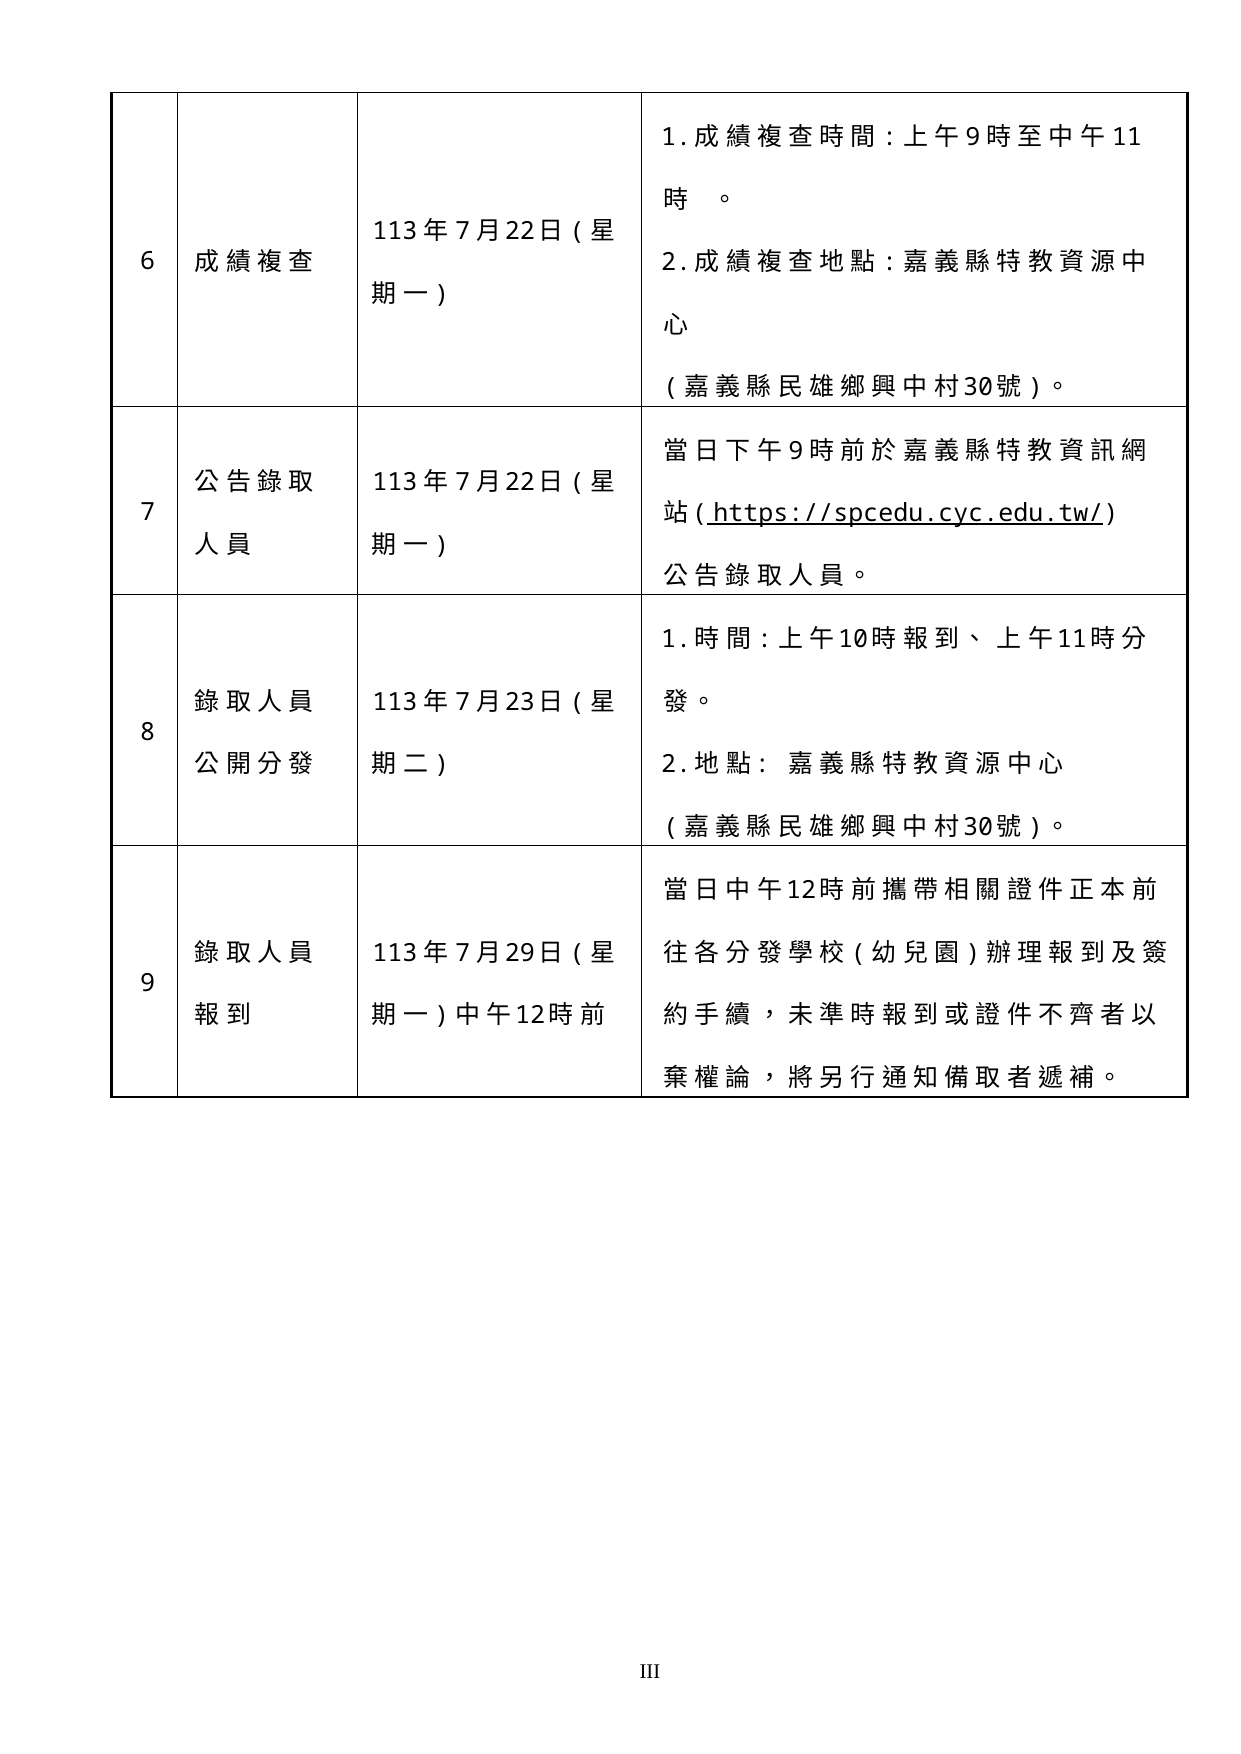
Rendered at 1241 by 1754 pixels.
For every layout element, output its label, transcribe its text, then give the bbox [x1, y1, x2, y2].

table_cell 當日中午12時前攜帶相關證件正本前往各分發學校(幼兒園)辦理報到及簽約手續，未準時報到或證件不齊者以棄權論，將另行通知備取者遞補。 [642, 846, 1186, 1096]
table_cell 6 [113, 93, 177, 406]
table_cell 當日下午9時前於嘉義縣特教資訊網站( https://spcedu.cyc.edu.tw/) 公告錄取人員。 [642, 407, 1186, 594]
table_cell 113年7月22日(星期一) [358, 407, 641, 594]
table_cell 錄取人員 公開分發 [178, 595, 357, 845]
table_cell 1.成績複查時間:上午9時至中午11 時 。 2.成績複查地點:嘉義縣特教資源中心 (嘉義縣民雄鄉興中村30號)。 [642, 93, 1186, 406]
table_cell 公告錄取人員 [178, 407, 357, 594]
table_cell 9 [113, 846, 177, 1096]
table_cell 113年7月23日(星期二) [358, 595, 641, 845]
table_cell 錄取人員報到 [178, 846, 357, 1096]
table_cell 8 [113, 595, 177, 845]
table_cell 1.時間:上午10時報到、上午11時分發。 2.地點: 嘉義縣特教資源中心 (嘉義縣民雄鄉興中村30號)。 [642, 595, 1186, 845]
table_cell 成績複查 [178, 93, 357, 406]
table_cell 113年7月22日(星期一) [358, 93, 641, 406]
table_cell 7 [113, 407, 177, 594]
table_cell 113年7月29日(星期一)中午12時前 [358, 846, 641, 1096]
